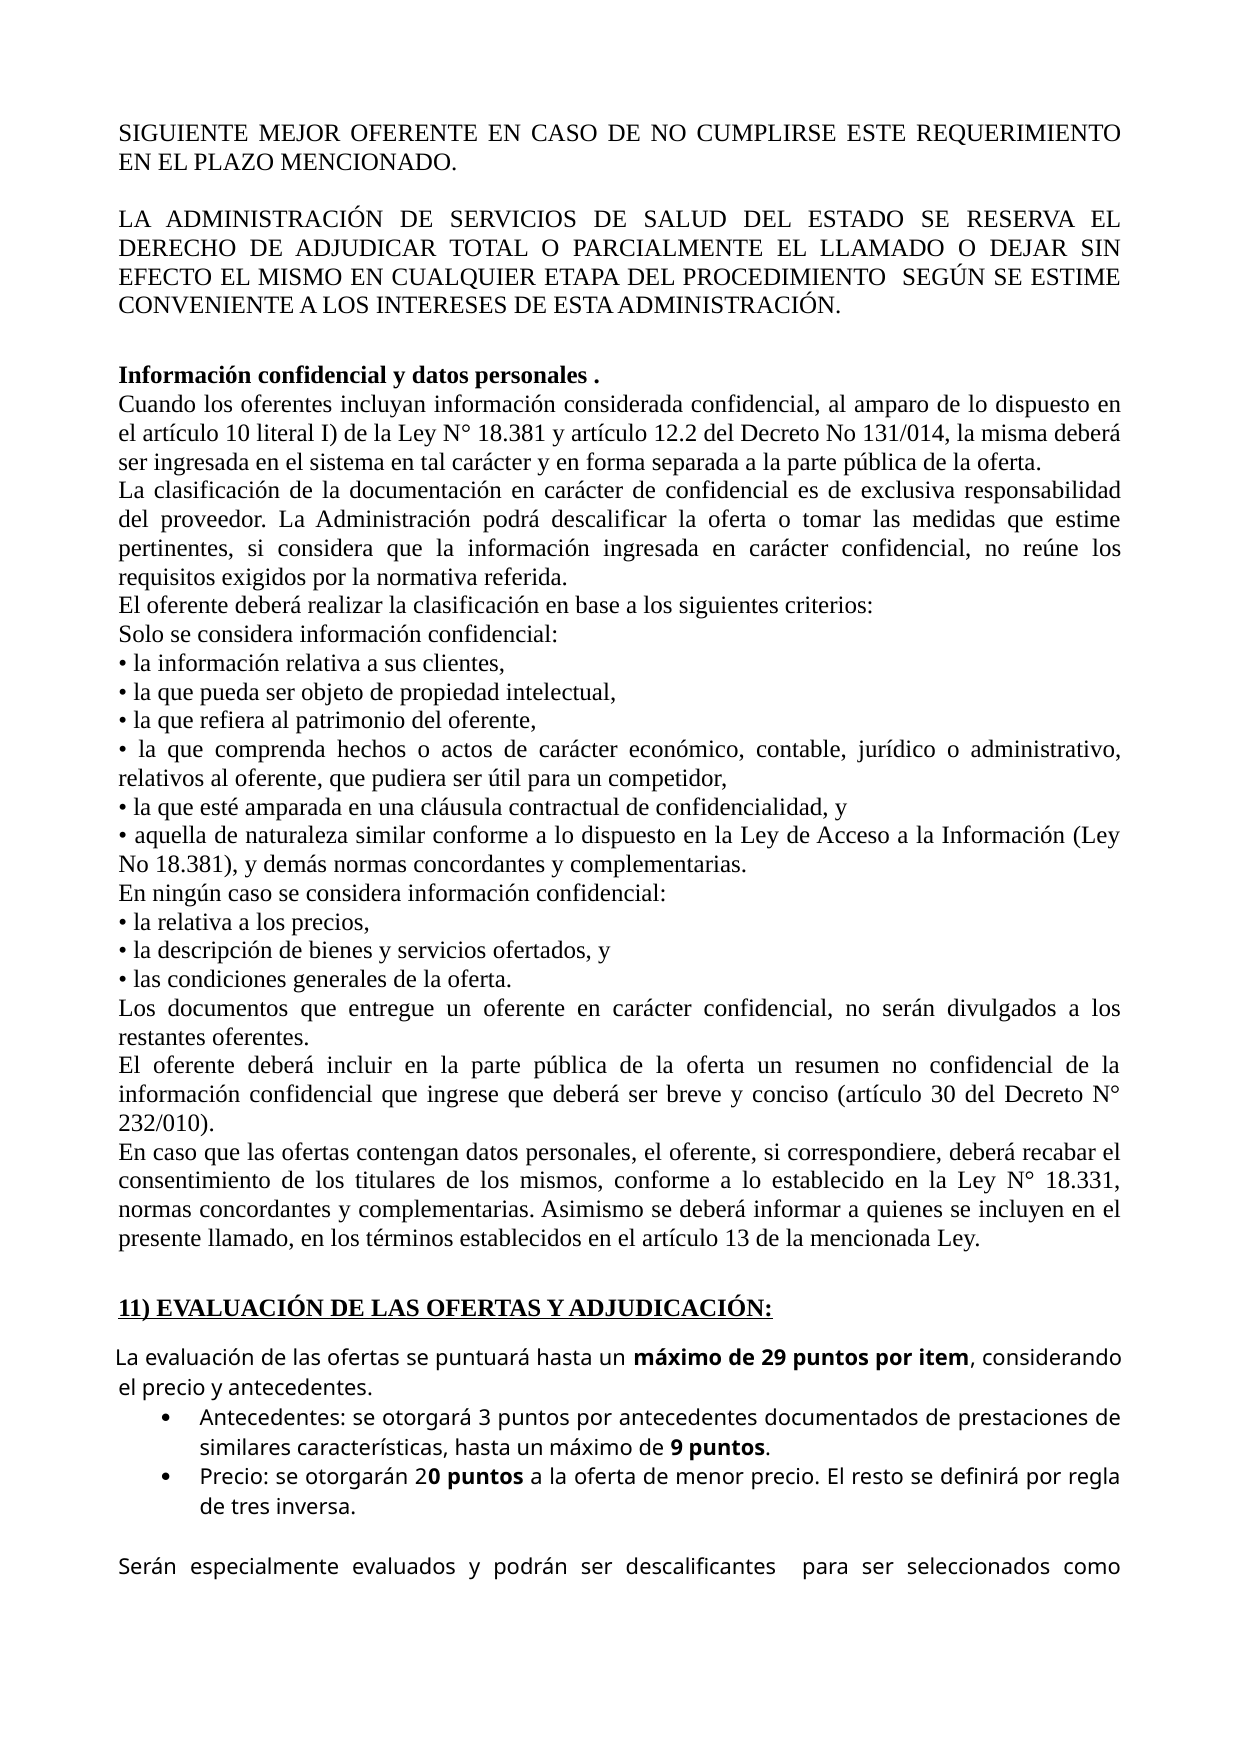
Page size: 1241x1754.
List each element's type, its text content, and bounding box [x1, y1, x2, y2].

text Solo se considera información confidencial: [118, 619, 1122, 648]
text • la que comprenda hechos o actos de carácter económico, contable, jurídico o administrativo, relativos al oferente, que pudiera ser útil para un competidor, [118, 734, 1122, 792]
text El oferente deberá incluir en la parte pública de la oferta un resumen no confidencial de la información confidencial que ingrese que deberá ser breve y conciso (artículo 30 del Decreto N° 232/010). [118, 1051, 1122, 1137]
text En caso que las ofertas contengan datos personales, el oferente, si correspondiere, deberá recabar el consentimiento de los titulares de los mismos, conforme a lo establecido en la Ley N° 18.331, normas concordantes y complementarias. Asimismo se deberá informar a quienes se incluyen en el presente llamado, en los términos establecidos en el artículo 13 de la mencionada Ley. [118, 1137, 1122, 1252]
text • la que refiera al patrimonio del oferente, [118, 706, 1122, 734]
text En ningún caso se considera información confidencial: [118, 878, 1122, 907]
text • la información relativa a sus clientes, [118, 648, 1122, 677]
text • las condiciones generales de la oferta. [118, 964, 1122, 993]
text El oferente deberá realizar la clasificación en base a los siguientes criterios: [118, 591, 1122, 619]
text • la que esté amparada en una cláusula contractual de confidencialidad, y [118, 792, 1122, 821]
text • aquella de naturaleza similar conforme a lo dispuesto en la Ley de Acceso a la Información (Ley No 18.381), y demás normas concordantes y complementarias. [118, 821, 1122, 878]
text Los documentos que entregue un oferente en carácter confidencial, no serán divulgados a los restantes oferentes. [118, 993, 1122, 1051]
list Precio: se otorgarán 20 puntos a la oferta de menor precio. El resto se definirá por regla de tres inversa. [162, 1461, 1122, 1521]
text La clasificación de la documentación en carácter de confidencial es de exclusiva responsabilidad del proveedor. La Administración podrá descalificar la oferta o tomar las medidas que estime pertinentes, si considera que la información ingresada en carácter confidencial, no reúne los requisitos exigidos por la normativa referida. [118, 476, 1122, 591]
text La evaluación de las ofertas se puntuará hasta un máximo de 29 puntos por item, considerando el precio y antecedentes. [115, 1342, 1122, 1402]
text • la descripción de bienes y servicios ofertados, y [118, 936, 1122, 964]
text • la relativa a los precios, [118, 907, 1122, 936]
text Información confidencial y datos personales . [118, 361, 1122, 389]
text Cuando los oferentes incluyan información considerada confidencial, al amparo de lo dispuesto en el artículo 10 literal I) de la Ley N° 18.381 y artículo 12.2 del Decreto No 131/014, la misma deberá ser ingresada en el sistema en tal carácter y en forma separada a la parte pública de la oferta. [118, 389, 1122, 476]
text Serán especialmente evaluados y podrán ser descalificantes para ser seleccionados como [118, 1551, 1122, 1581]
text La Administración de Servicios de Salud del Estado se reserva el derecho de adjudicar total o parcialmente el llamado o dejar sin efecto el mismo en cualquier etapa del procedimiento según se estime conveniente a los intereses de esta Administración. [118, 204, 1122, 319]
list Antecedentes: se otorgará 3 puntos por antecedentes documentados de prestaciones de similares características, hasta un máximo de 9 puntos. [162, 1402, 1122, 1461]
text 11) EVALUACIÓN DE LAS OFERTAS Y ADJUDICACIÓN: [118, 1293, 1122, 1322]
text • la que pueda ser objeto de propiedad intelectual, [118, 677, 1122, 706]
text siguiente mejor oferente en caso de no cumplirse este requerimiento en el plazo mencionado. [118, 118, 1122, 176]
